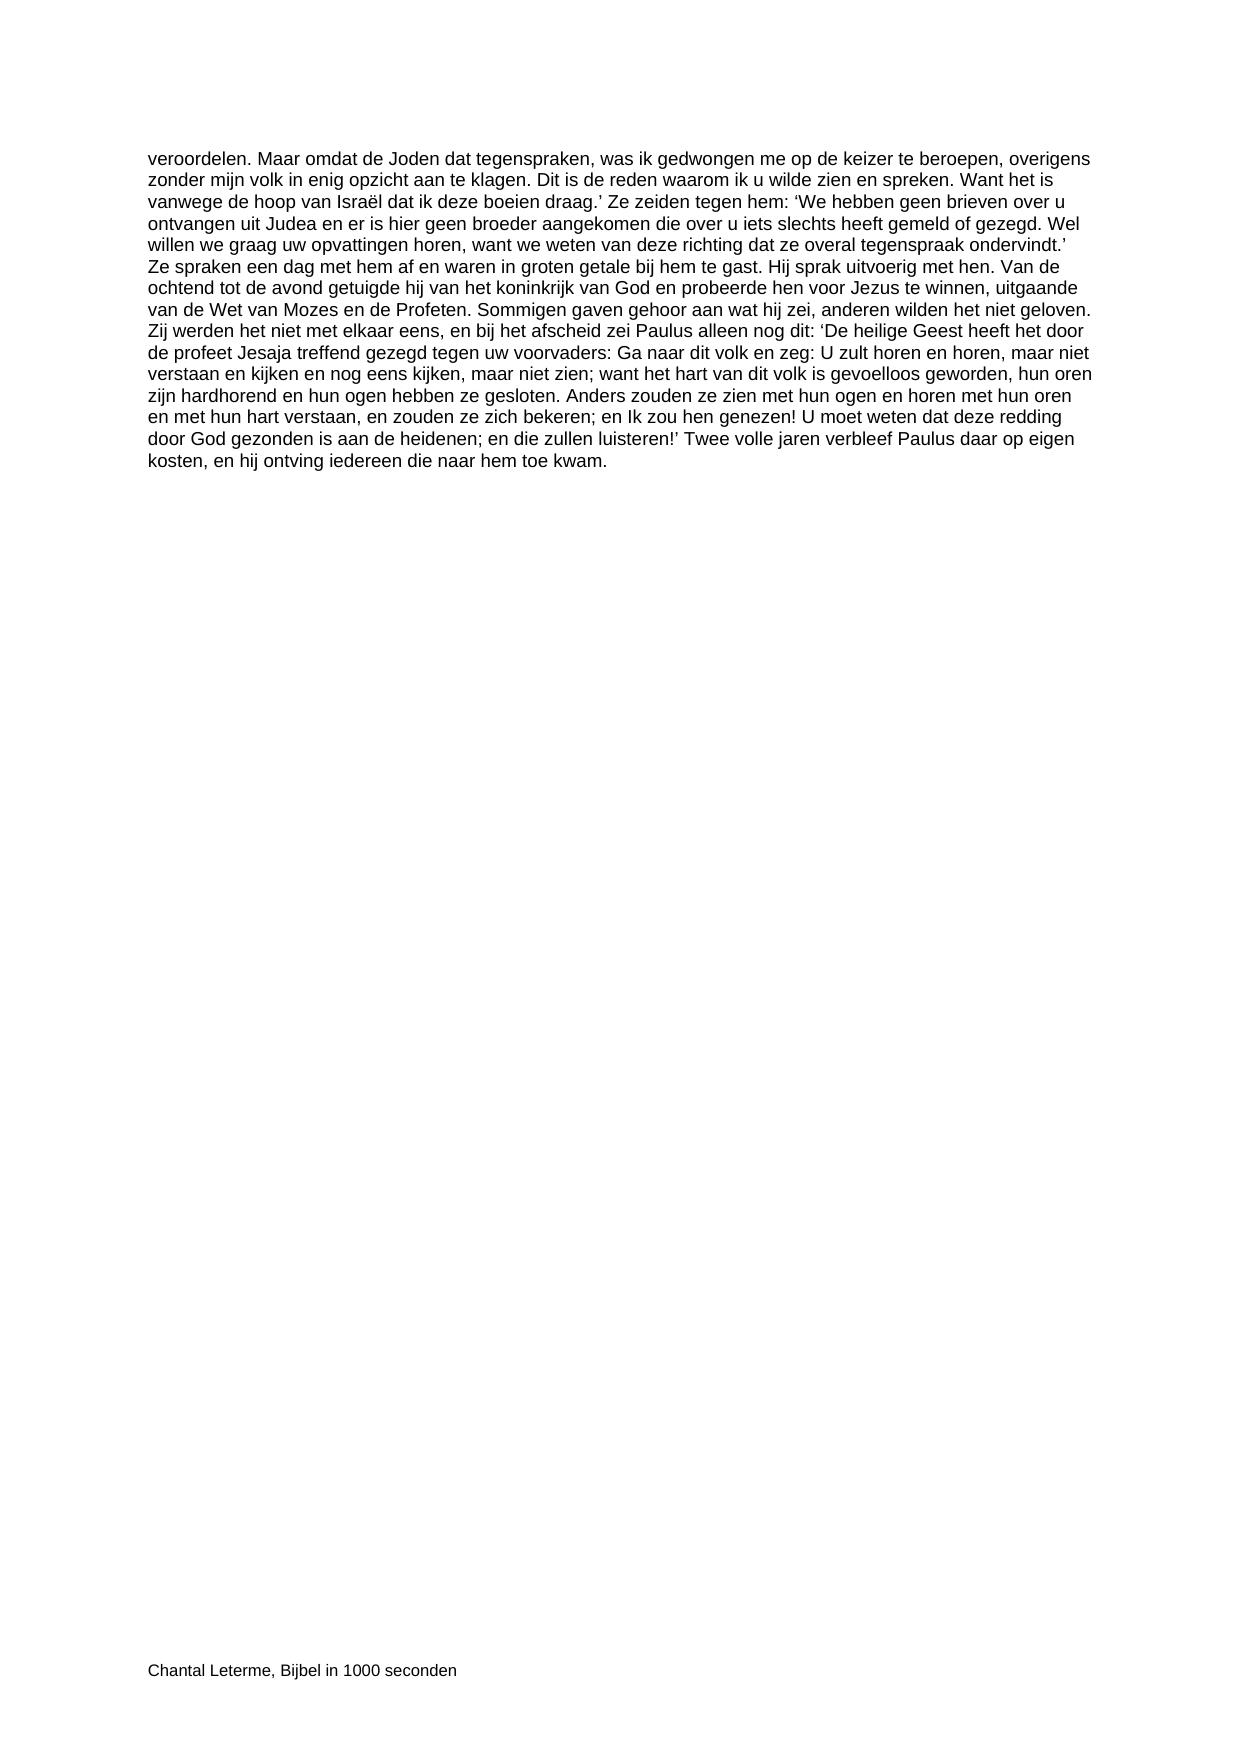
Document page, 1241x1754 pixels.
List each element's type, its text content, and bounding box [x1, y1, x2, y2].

text veroordelen. Maar omdat de Joden dat tegenspraken, was ik gedwongen me op de keizer te beroepen, overigens zonder mijn volk in enig opzicht aan te klagen. Dit is de reden waarom ik u wilde zien en spreken. Want het is vanwege de hoop van Israël dat ik deze boeien draag.’ Ze zeiden tegen hem: ‘We hebben geen brieven over u ontvangen uit Judea en er is hier geen broeder aangekomen die over u iets slechts heeft gemeld of gezegd. Wel willen we graag uw opvattingen horen, want we weten van deze richting dat ze overal tegenspraak ondervindt.’ Ze spraken een dag met hem af en waren in groten getale bij hem te gast. Hij sprak uitvoerig met hen. Van de ochtend tot de avond getuigde hij van het koninkrijk van God en probeerde hen voor Jezus te winnen, uitgaande van de Wet van Mozes en de Profeten. Sommigen gaven gehoor aan wat hij zei, anderen wilden het niet geloven. Zij werden het niet met elkaar eens, en bij het afscheid zei Paulus alleen nog dit: ‘De heilige Geest heeft het door de profeet Jesaja treffend gezegd tegen uw voorvaders: Ga naar dit volk en zeg: U zult horen en horen, maar niet verstaan en kijken en nog eens kijken, maar niet zien; want het hart van dit volk is gevoelloos geworden, hun oren zijn hardhorend en hun ogen hebben ze gesloten. Anders zouden ze zien met hun ogen en horen met hun oren en met hun hart verstaan, en zouden ze zich bekeren; en Ik zou hen genezen! U moet weten dat deze redding door God gezonden is aan de heidenen; en die zullen luisteren!’ Twee volle jaren verbleef Paulus daar op eigen kosten, en hij ontving iedereen die naar hem toe kwam. [148, 148, 1093, 471]
